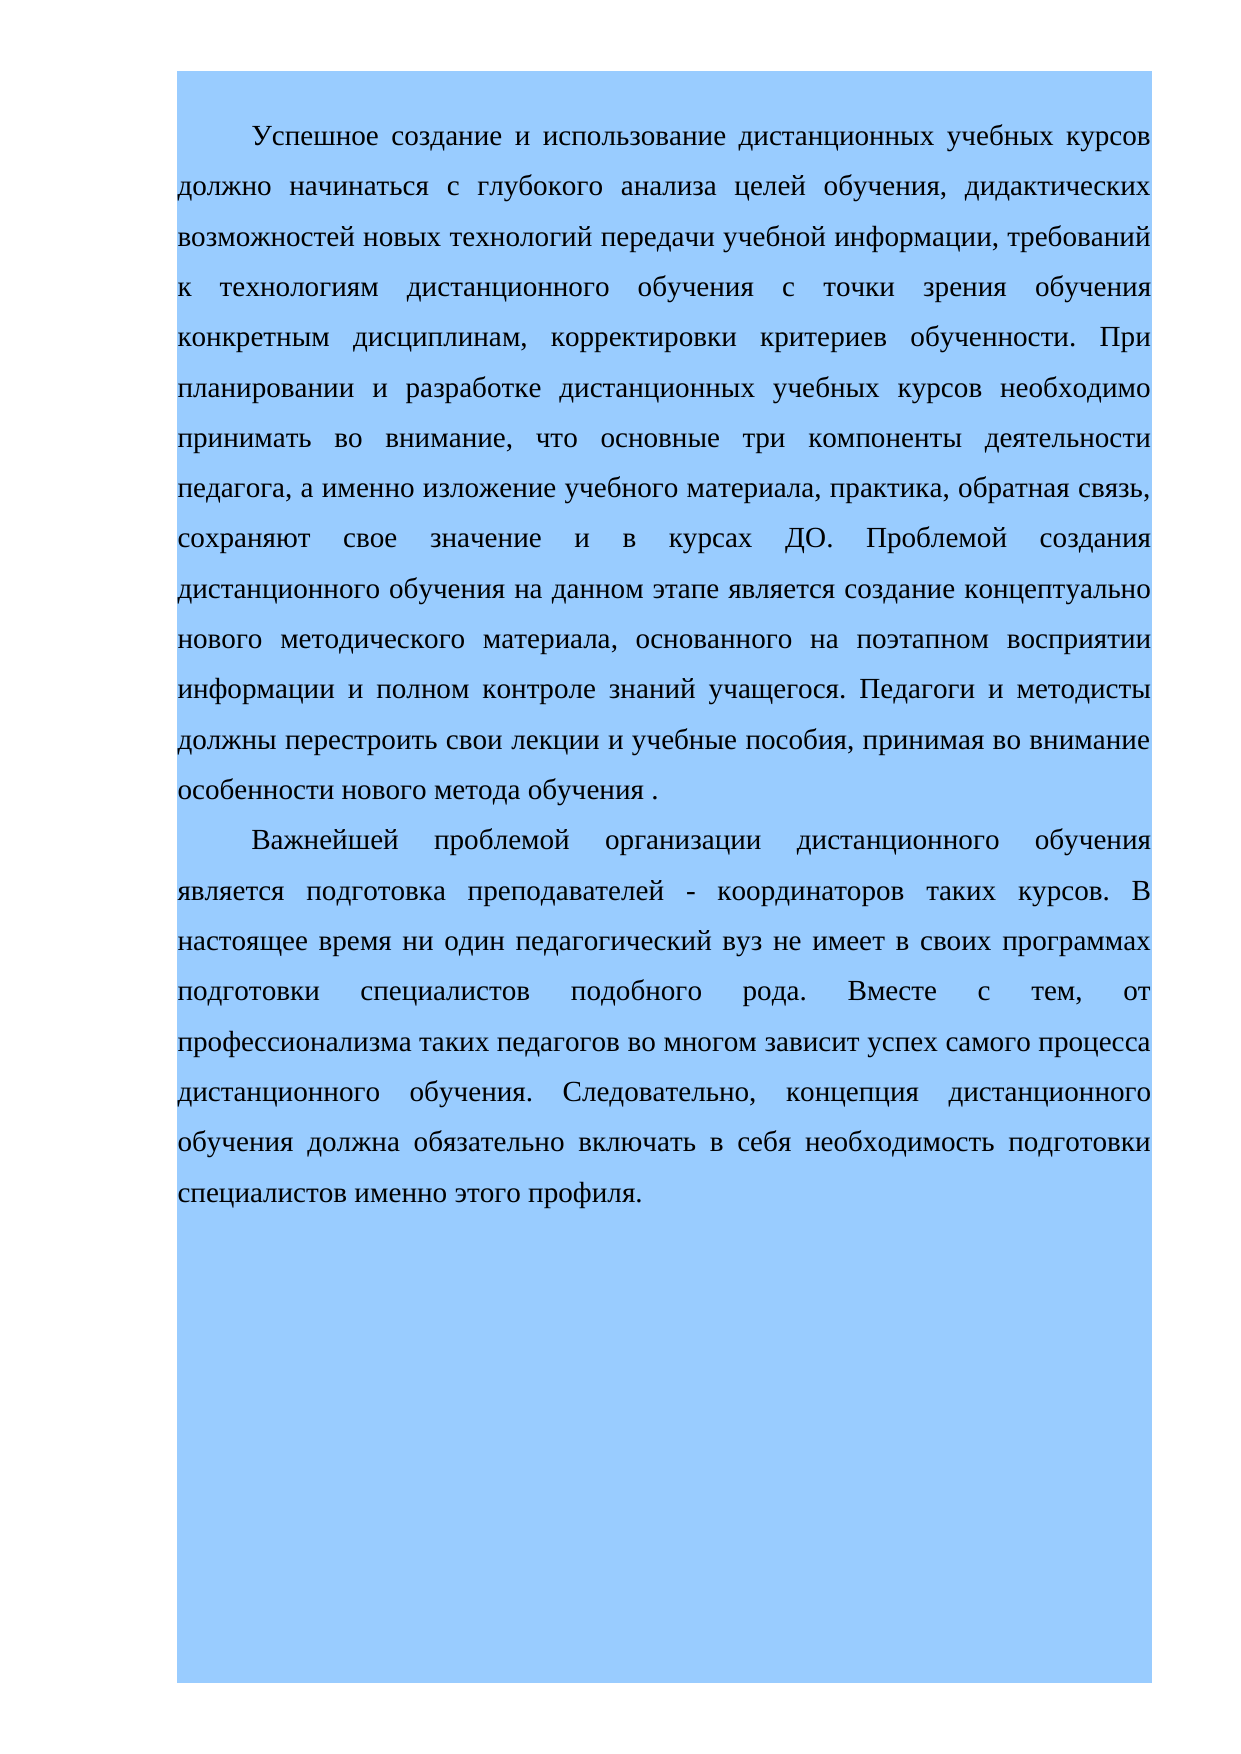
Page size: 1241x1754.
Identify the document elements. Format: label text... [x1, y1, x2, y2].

text Важнейшей проблемой организации дистанционного обучения является подготовка преподавателей - координаторов таких курсов. В настоящее время ни один педагогический вуз не имеет в своих программах подготовки специалистов подобного рода. Вместе с тем, от профессионализма таких педагогов во многом зависит успех самого процесса дистанционного обучения. Следовательно, концепция дистанционного обучения должна обязательно включать в себя необходимость подготовки специалистов именно этого профиля. [177, 822, 1152, 1208]
text Успешное создание и использование дистанционных учебных курсов должно начинаться с глубокого анализа целей обучения, дидактических возможностей новых технологий передачи учебной информации, требований к технологиям дистанционного обучения с точки зрения обучения конкретным дисциплинам, корректировки критериев обученности. При планировании и разработке дистанционных учебных курсов необходимо принимать во внимание, что основные три компоненты деятельности педагога, а именно изложение учебного материала, практика, обратная связь, сохраняют свое значение и в курсах ДО. Проблемой создания дистанционного обучения на данном этапе является создание концептуально нового методического материала, основанного на поэтапном восприятии информации и полном контроле знаний учащегося. Педагоги и методисты должны перестроить свои лекции и учебные пособия, принимая во внимание особенности нового метода обучения . [177, 118, 1152, 806]
